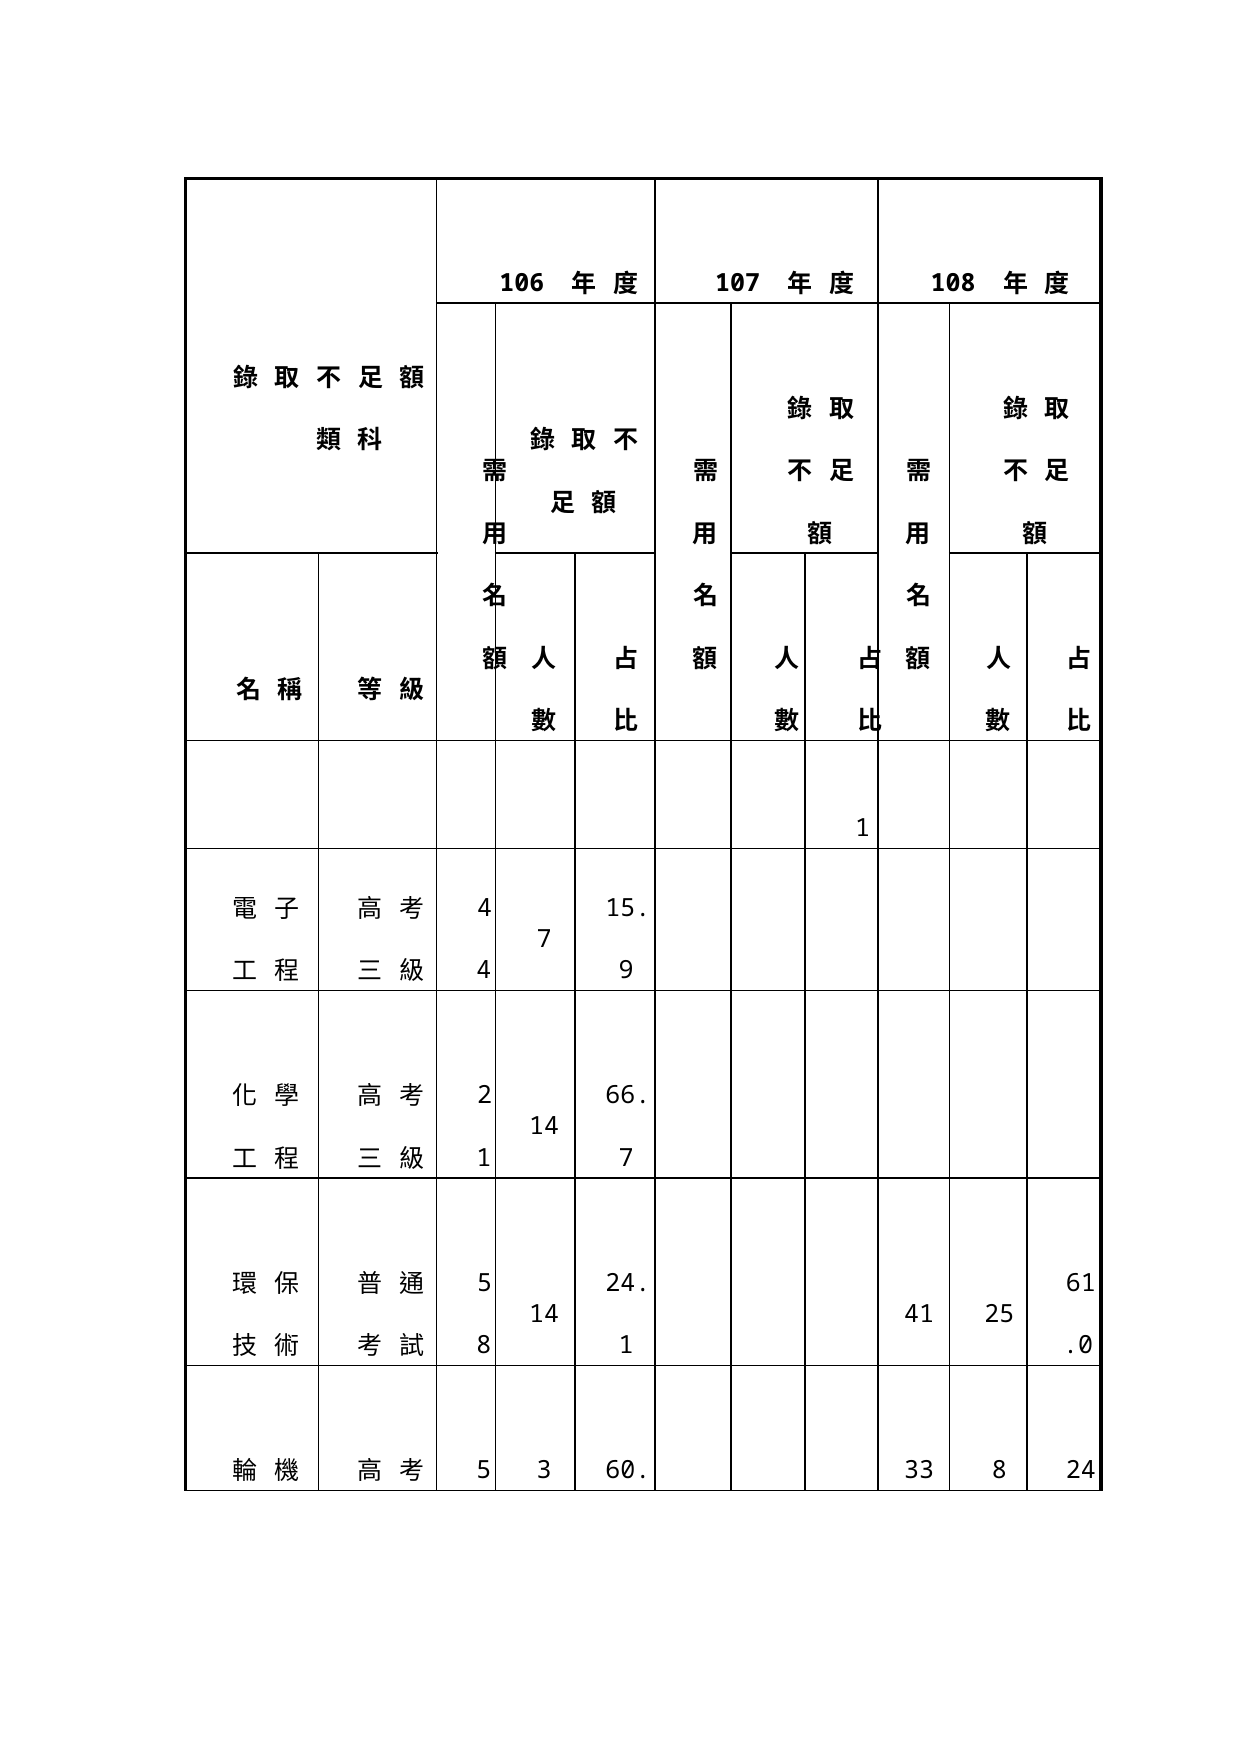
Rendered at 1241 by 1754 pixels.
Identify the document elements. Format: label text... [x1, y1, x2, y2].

table_cell 環保技術 [187, 1179, 318, 1365]
table_cell 高考 [319, 1366, 436, 1490]
table_cell 66.7 [576, 991, 654, 1177]
table_cell [1028, 849, 1099, 990]
table_header 106年度 [437, 180, 654, 302]
table_cell [656, 741, 730, 847]
table_cell [732, 1179, 804, 1365]
table_cell [656, 849, 730, 990]
table_cell [806, 1366, 877, 1490]
table_cell 錄取不足額 [732, 304, 877, 552]
table_cell 14 [496, 991, 574, 1177]
table_cell 8 [950, 1366, 1026, 1490]
table_cell 占比 [1028, 554, 1099, 740]
table_cell 3 [496, 1366, 574, 1490]
table_cell 7 [496, 849, 574, 990]
table_cell [656, 991, 730, 1177]
table_cell [950, 849, 1026, 990]
table_cell [806, 849, 877, 990]
table_cell 需用 名額 [656, 304, 730, 740]
table_cell 24.1 [576, 1179, 654, 1365]
table_cell [496, 741, 574, 847]
table_cell 44 [437, 849, 495, 990]
table_cell 61.0 [1028, 1179, 1099, 1365]
table_cell 60. [576, 1366, 654, 1490]
table_cell [656, 1366, 730, 1490]
table_cell [879, 991, 949, 1177]
table_cell [437, 741, 495, 847]
table_cell 15.9 [576, 849, 654, 990]
table_cell 41 [879, 1179, 949, 1365]
table_cell 人數 [732, 554, 804, 740]
table_cell [1028, 741, 1099, 847]
table_header 108年度 [879, 180, 1099, 302]
table_cell 人數 [496, 554, 574, 740]
table_cell 33 [879, 1366, 949, 1490]
table_cell [879, 741, 949, 847]
table_cell 占比 [806, 554, 877, 740]
table_cell [1028, 991, 1099, 1177]
table_cell [732, 991, 804, 1177]
table_cell 電子工程 [187, 849, 318, 990]
table_cell 錄取不足額 [496, 304, 654, 552]
table_cell 輪機 [187, 1366, 318, 1490]
table_cell [732, 741, 804, 847]
table_cell [656, 1179, 730, 1365]
table_cell [732, 849, 804, 990]
table_cell 普通考試 [319, 1179, 436, 1365]
table_cell [950, 741, 1026, 847]
table_cell 人數 [950, 554, 1026, 740]
table_cell [187, 741, 318, 847]
table_cell [806, 1179, 877, 1365]
table_cell 1 [806, 741, 877, 847]
table_cell 化學工程 [187, 991, 318, 1177]
table_cell [319, 741, 436, 847]
table_cell [732, 1366, 804, 1490]
table_cell [576, 741, 654, 847]
table_cell 等級 [319, 554, 436, 740]
table_cell 需用 名額 [879, 304, 949, 740]
table_cell 21 [437, 991, 495, 1177]
table_header 錄取不足額類科 [187, 180, 436, 552]
table_cell [950, 991, 1026, 1177]
table_cell [879, 849, 949, 990]
table_cell 5 [437, 1366, 495, 1490]
table_cell 58 [437, 1179, 495, 1365]
table_cell 名稱 [187, 554, 318, 740]
table_cell 需用 名額 [437, 304, 495, 740]
table_cell [806, 991, 877, 1177]
table_cell 24 [1028, 1366, 1099, 1490]
table_cell 高考三級 [319, 991, 436, 1177]
table_cell 占比 [576, 554, 654, 740]
table_cell 錄取不足額 [950, 304, 1099, 552]
table_cell 高考三級 [319, 849, 436, 990]
table_cell 14 [496, 1179, 574, 1365]
table_header 107年度 [656, 180, 877, 302]
table_cell 25 [950, 1179, 1026, 1365]
